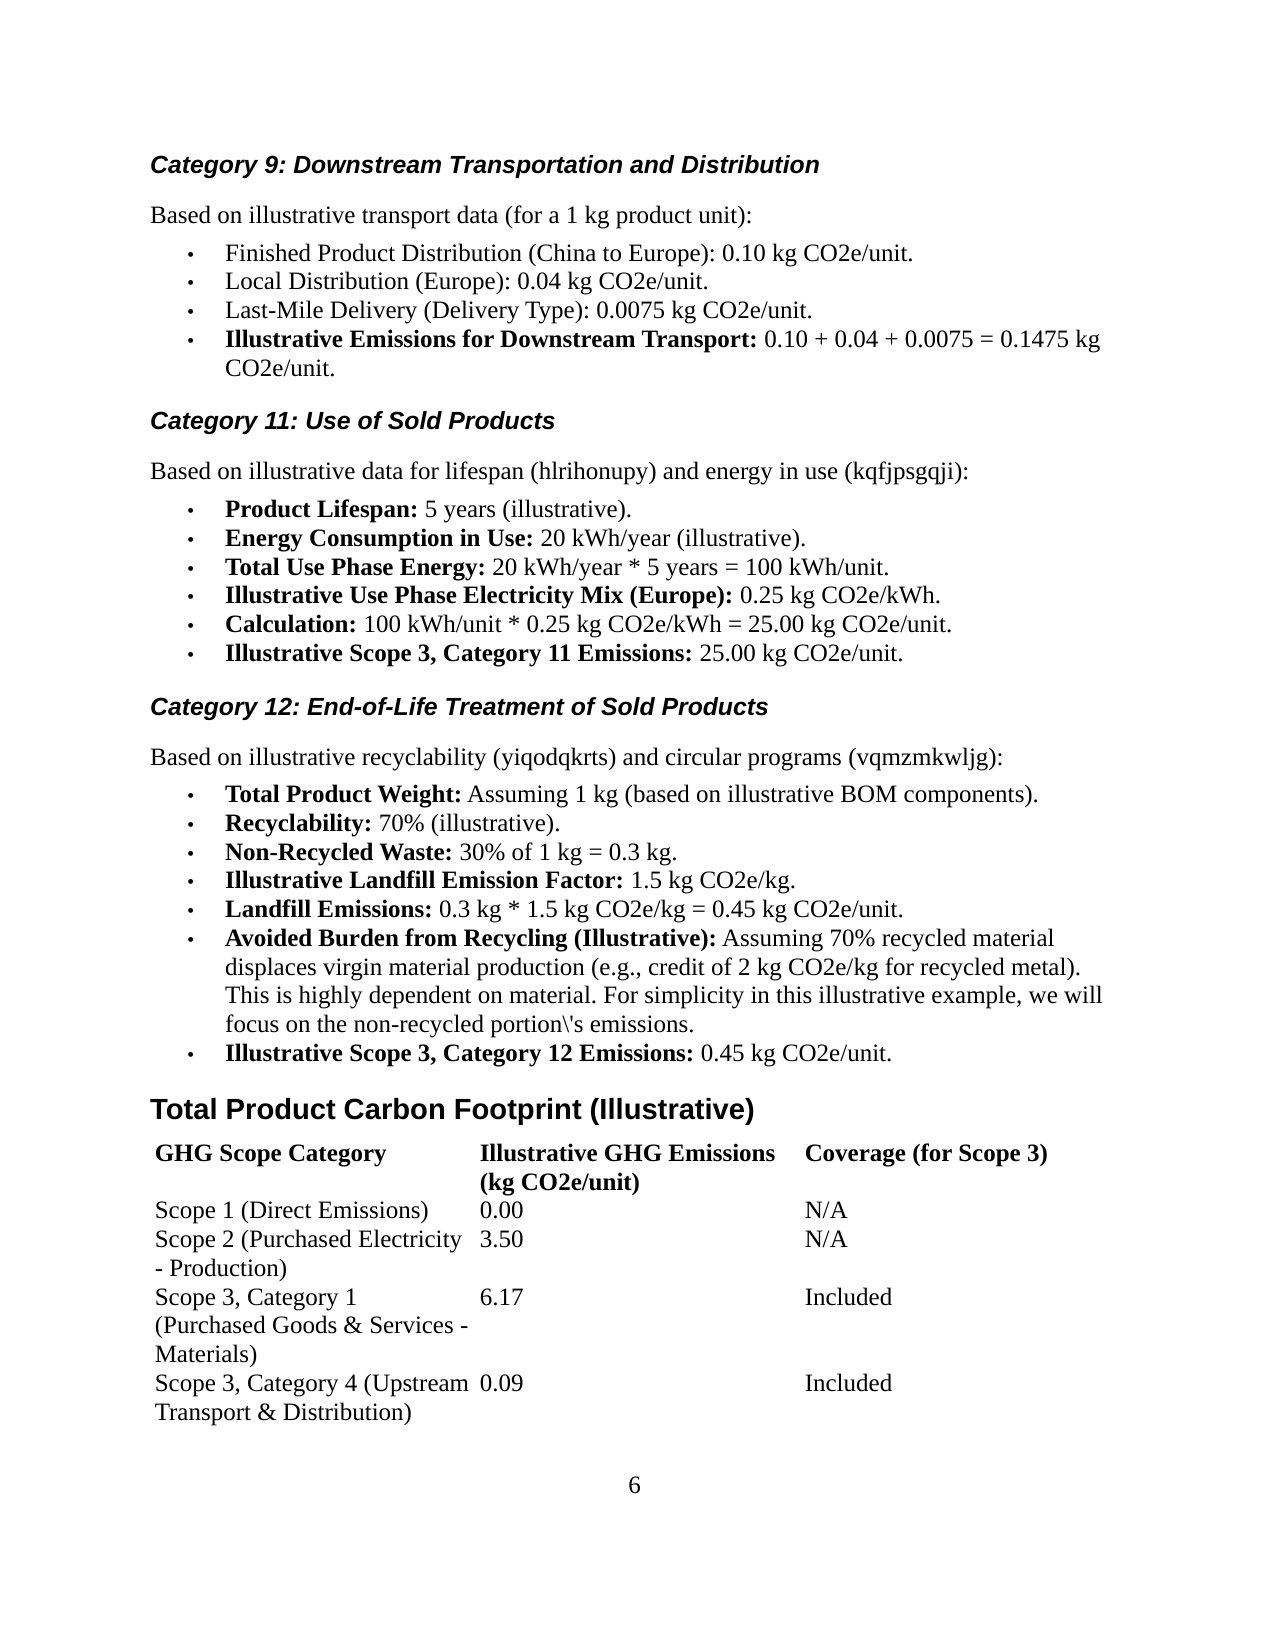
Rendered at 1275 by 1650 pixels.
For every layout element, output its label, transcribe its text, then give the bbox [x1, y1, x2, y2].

list Finished Product Distribution (China to Europe): 0.10 kg CO2e/unit. [187, 238, 1125, 266]
subtitle Category 11: Use of Sold Products [150, 406, 1125, 435]
table_cell 0.09 [475, 1368, 800, 1425]
list Calculation: 100 kWh/unit * 0.25 kg CO2e/kWh = 25.00 kg CO2e/unit. [187, 609, 1125, 638]
list Local Distribution (Europe): 0.04 kg CO2e/unit. [187, 266, 1125, 295]
table_cell N/A [800, 1224, 1125, 1282]
list Total Use Phase Energy: 20 kWh/year * 5 years = 100 kWh/unit. [187, 552, 1125, 580]
table_cell N/A [800, 1195, 1125, 1224]
text Based on illustrative recyclability (yiqodqkrts) and circular programs (vqmzmkwljg): [150, 742, 1125, 770]
list Illustrative Use Phase Electricity Mix (Europe): 0.25 kg CO2e/kWh. [187, 580, 1125, 609]
list Energy Consumption in Use: 20 kWh/year (illustrative). [187, 523, 1125, 552]
text Based on illustrative data for lifespan (hlrihonupy) and energy in use (kqfjpsgqji): [150, 456, 1125, 485]
text Based on illustrative transport data (for a 1 kg product unit): [150, 200, 1125, 229]
list Illustrative Scope 3, Category 12 Emissions: 0.45 kg CO2e/unit. [187, 1038, 1125, 1067]
list Recyclability: 70% (illustrative). [187, 808, 1125, 837]
table_cell Included [800, 1368, 1125, 1425]
list Illustrative Emissions for Downstream Transport: 0.10 + 0.04 + 0.0075 = 0.1475 kg CO2e/unit. [187, 324, 1125, 381]
list Last-Mile Delivery (Delivery Type): 0.0075 kg CO2e/unit. [187, 295, 1125, 324]
table_cell 0.00 [475, 1195, 800, 1224]
table_cell 3.50 [475, 1224, 800, 1282]
list Landfill Emissions: 0.3 kg * 1.5 kg CO2e/kg = 0.45 kg CO2e/unit. [187, 894, 1125, 923]
subtitle Category 12: End-of-Life Treatment of Sold Products [150, 692, 1125, 720]
subtitle Category 9: Downstream Transportation and Distribution [150, 150, 1125, 178]
list Total Product Weight: Assuming 1 kg (based on illustrative BOM components). [187, 779, 1125, 808]
table_cell Scope 2 (Purchased Electricity - Production) [150, 1224, 475, 1282]
list Avoided Burden from Recycling (Illustrative): Assuming 70% recycled material displaces virgin material production (e.g., credit of 2 kg CO2e/kg for recycled metal). This is highly dependent on material. For simplicity in this illustrative example, we will focus on the non-recycled portion\'s emissions. [187, 923, 1125, 1038]
list Product Lifespan: 5 years (illustrative). [187, 494, 1125, 523]
table_cell Included [800, 1282, 1125, 1368]
table_cell Scope 3, Category 4 (Upstream Transport & Distribution) [150, 1368, 475, 1425]
table_cell Scope 1 (Direct Emissions) [150, 1195, 475, 1224]
list Non-Recycled Waste: 30% of 1 kg = 0.3 kg. [187, 837, 1125, 866]
table_header Illustrative GHG Emissions (kg CO2e/unit) [475, 1138, 800, 1195]
list Illustrative Landfill Emission Factor: 1.5 kg CO2e/kg. [187, 866, 1125, 894]
list Illustrative Scope 3, Category 11 Emissions: 25.00 kg CO2e/unit. [187, 638, 1125, 667]
table_cell Scope 3, Category 1 (Purchased Goods & Services - Materials) [150, 1282, 475, 1368]
table_cell 6.17 [475, 1282, 800, 1368]
table_header Coverage (for Scope 3) [800, 1138, 1125, 1195]
table_header GHG Scope Category [150, 1138, 475, 1195]
subtitle Total Product Carbon Footprint (Illustrative) [150, 1092, 1125, 1125]
